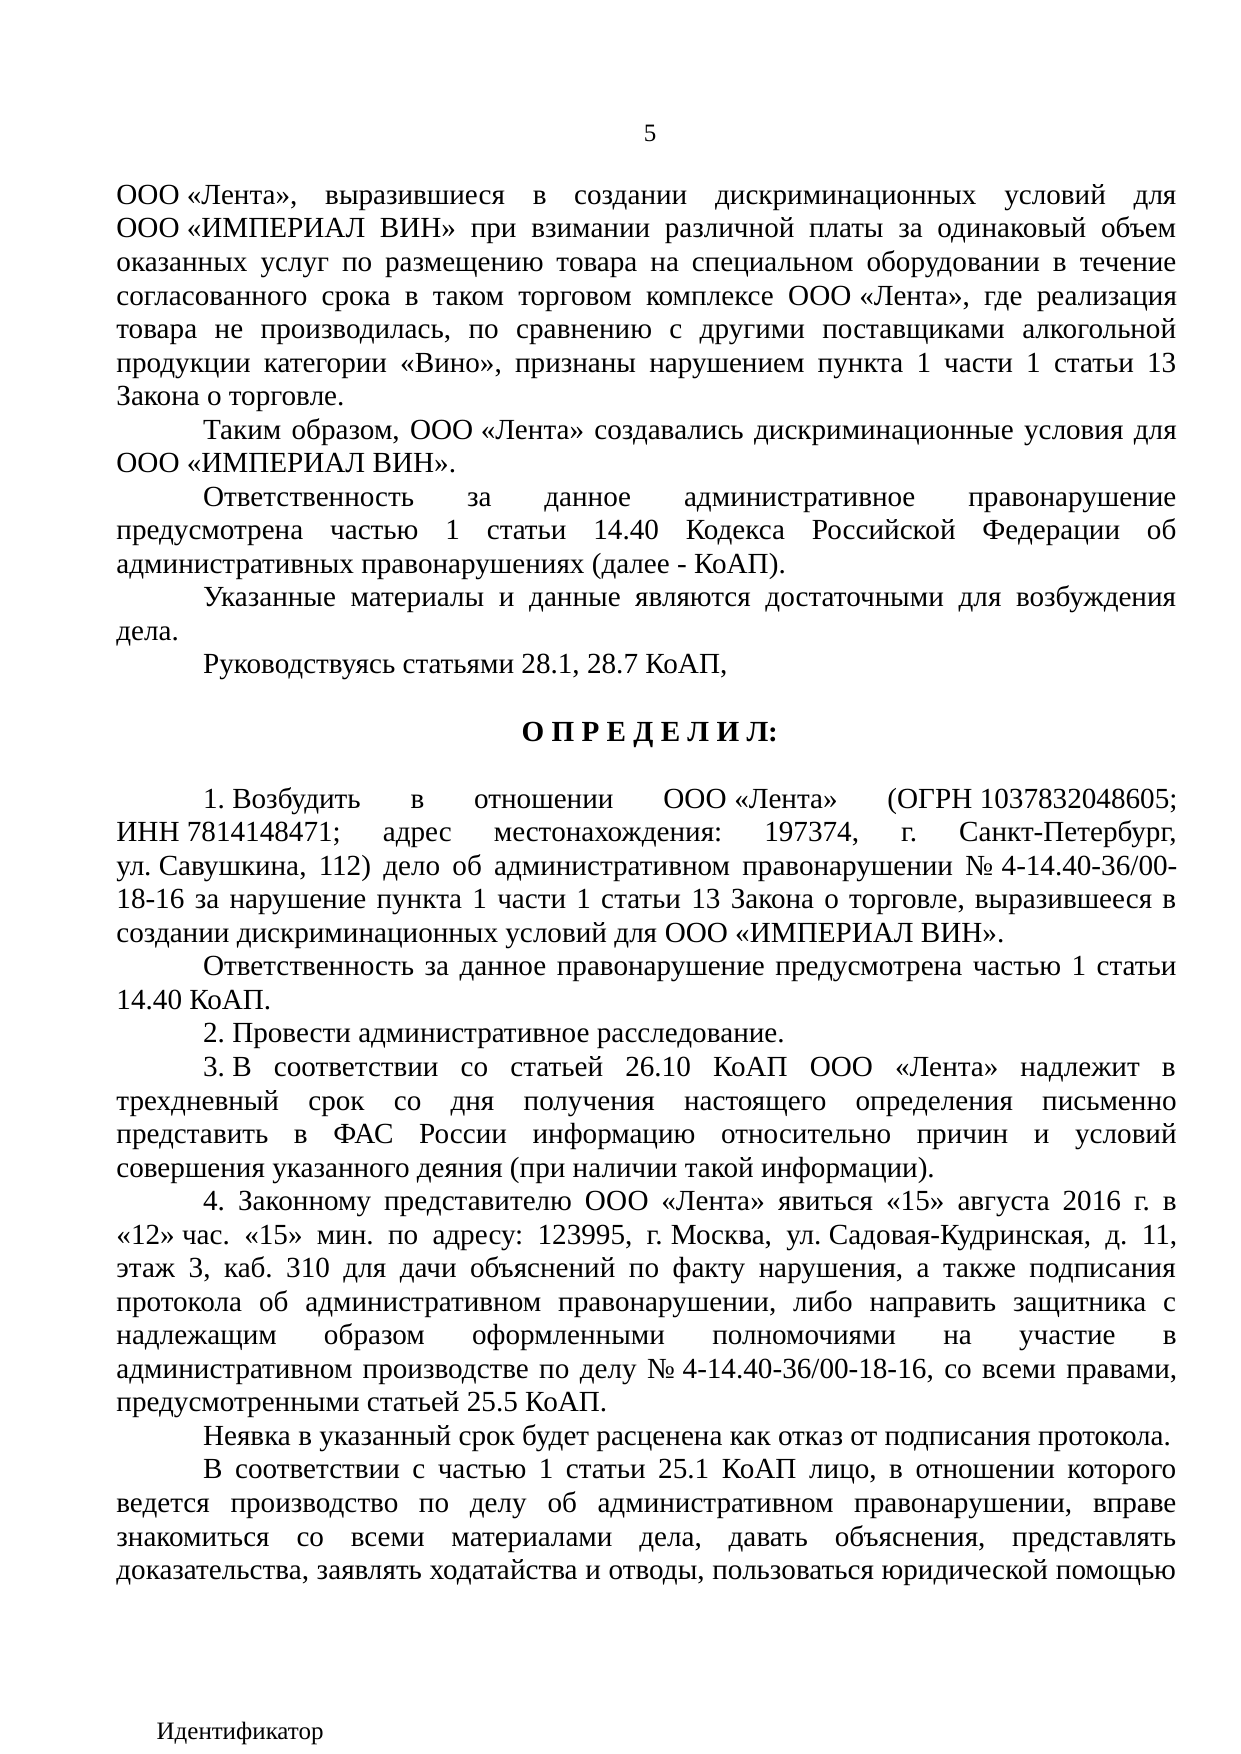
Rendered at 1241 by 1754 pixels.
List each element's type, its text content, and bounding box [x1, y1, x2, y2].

text В соответствии с частью 1 статьи 25.1 КоАП лицо, в отношении которого ведется производство по делу об административном правонарушении, вправе знакомиться со всеми материалами дела, давать объяснения, представлять доказательства, заявлять ходатайства и отводы, пользоваться юридической помощью [116, 1452, 1177, 1586]
text 4. Законному представителю ООО «Лента» явиться «15» августа 2016 г. в «12» час. «15» мин. по адресу: 123995, г. Москва, ул. Садовая-Кудринская, д. 11, этаж 3, каб. 310 для дачи объяснений по факту нарушения, а также подписания протокола об административном правонарушении, либо направить защитника с надлежащим образом оформленными полномочиями на участие в административном производстве по делу № 4-14.40-36/00-18-16, со всеми правами, предусмотренными статьей 25.5 КоАП. [116, 1183, 1177, 1418]
text ООО «Лента», выразившиеся в создании дискриминационных условий для ООО «ИМПЕРИАЛ ВИН» при взимании различной платы за одинаковый объем оказанных услуг по размещению товара на специальном оборудовании в течение согласованного срока в таком торговом комплексе ООО «Лента», где реализация товара не производилась, по сравнению с другими поставщиками алкогольной продукции категории «Вино», признаны нарушением пункта 1 части 1 статьи 13 Закона о торговле. [116, 177, 1177, 412]
text 2. Провести административное расследование. [116, 1016, 1177, 1049]
text Ответственность за данное правонарушение предусмотрена частью 1 статьи 14.40 КоАП. [116, 948, 1177, 1016]
text Неявка в указанный срок будет расценена как отказ от подписания протокола. [116, 1418, 1177, 1452]
text Руководствуясь статьями 28.1, 28.7 КоАП, [116, 647, 1177, 680]
text О П Р Е Д Е Л И Л: [118, 714, 1181, 747]
text Ответственность за данное административное правонарушение предусмотрена частью 1 статьи 14.40 Кодекса Российской Федерации об административных правонарушениях (далее - КоАП). [116, 479, 1177, 579]
text Указанные материалы и данные являются достаточными для возбуждения дела. [116, 579, 1177, 647]
text Таким образом, ООО «Лента» создавались дискриминационные условия для ООО «ИМПЕРИАЛ ВИН». [116, 412, 1177, 479]
text 3. В соответствии со статьей 26.10 КоАП ООО «Лента» надлежит в трехдневный срок со дня получения настоящего определения письменно представить в ФАС России информацию относительно причин и условий совершения указанного деяния (при наличии такой информации). [116, 1049, 1177, 1183]
text 1. Возбудить в отношении ООО «Лента» (ОГРН 1037832048605; ИНН 7814148471; адрес местонахождения: 197374, г. Санкт-Петербург, ул. Савушкина, 112) дело об административном правонарушении № 4-14.40-36/00-18-16 за нарушение пункта 1 части 1 статьи 13 Закона о торговле, выразившееся в создании дискриминационных условий для ООО «ИМПЕРИАЛ ВИН». [116, 781, 1177, 948]
